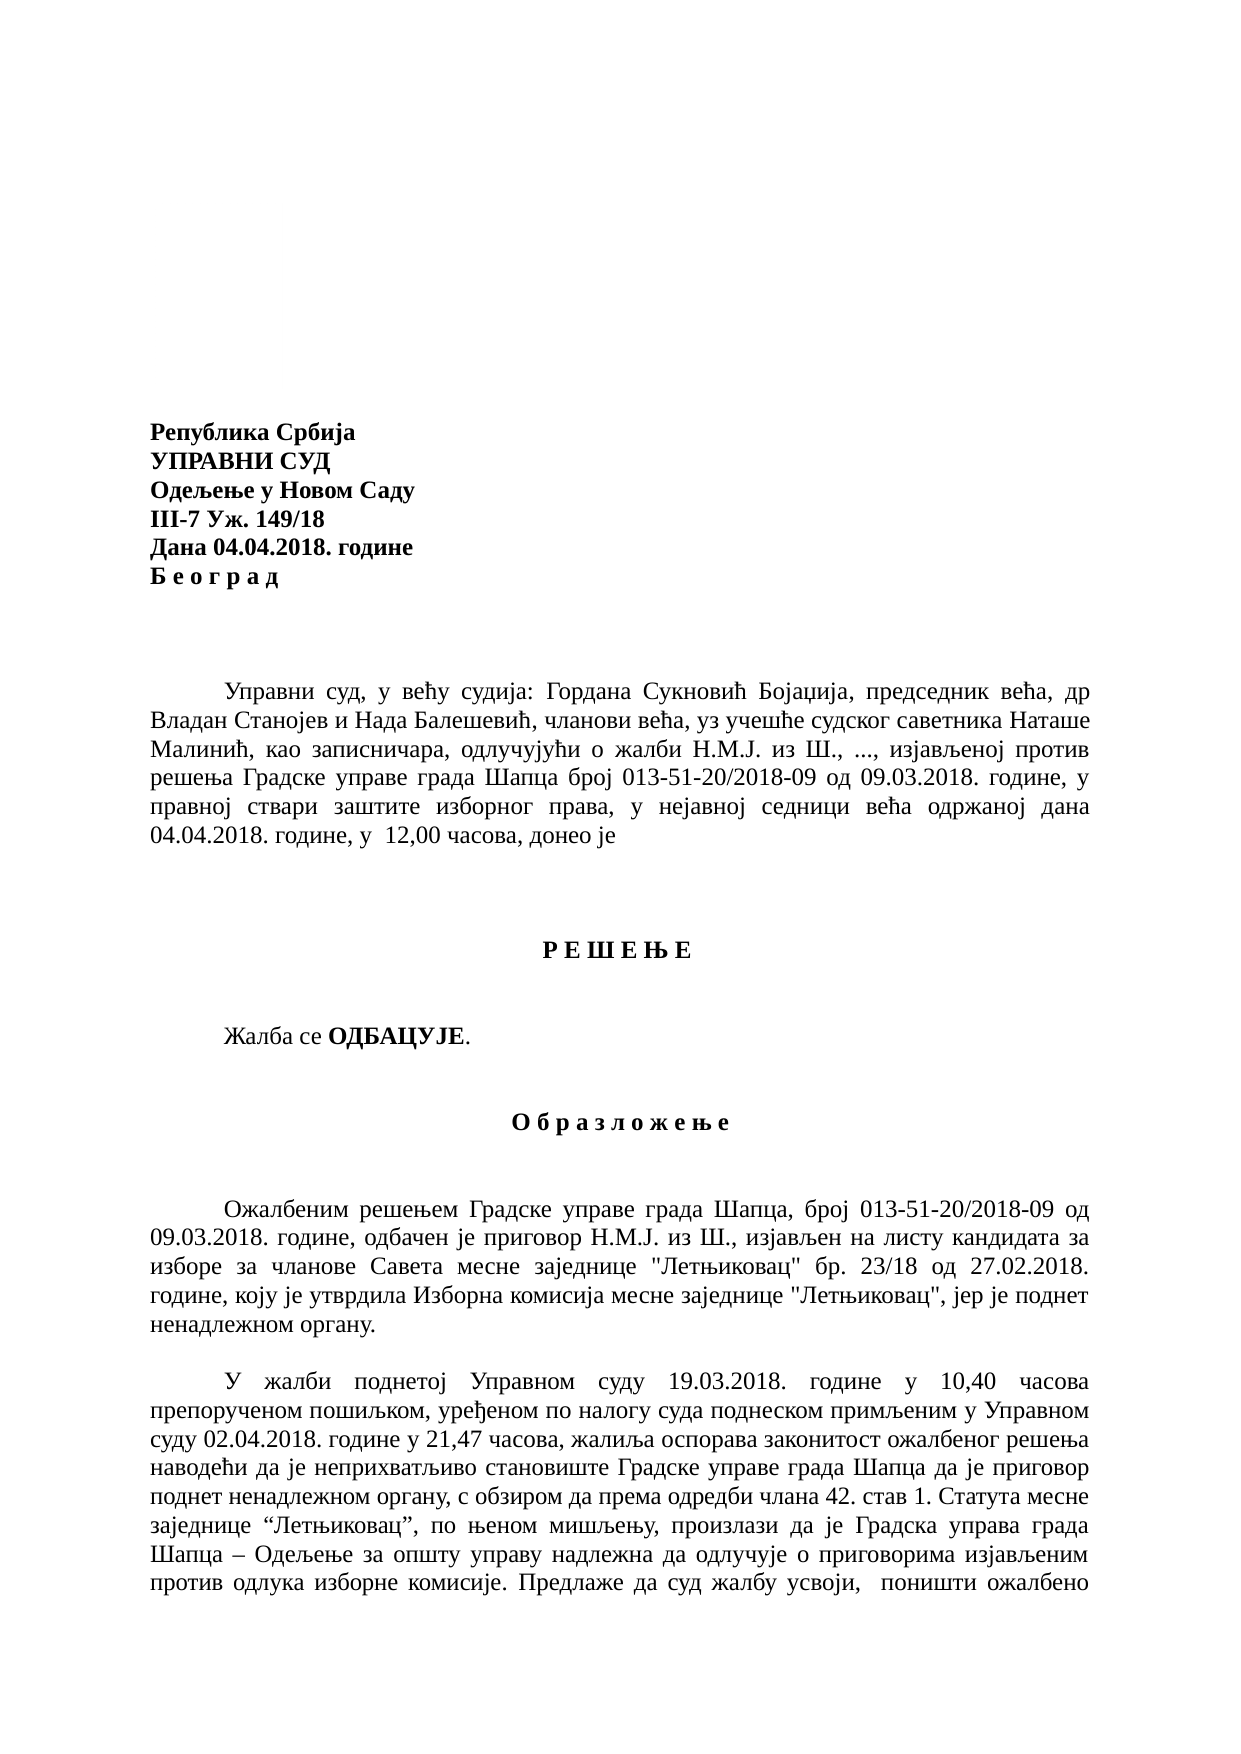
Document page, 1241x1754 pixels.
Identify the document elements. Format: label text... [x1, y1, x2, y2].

text Б е о г р а д [150, 561, 1090, 590]
text Ожалбеним решењем Градске управе града Шапца, број 013-51-20/2018-09 од 09.03.2018. године, одбачен је приговор Н.М.Ј. из Ш., изјављен на листу кандидата за изборе за чланове Савета месне заједнице "Летњиковац" бр. 23/18 од 27.02.2018. године, коју је утврдила Изборна комисија месне заједнице "Летњиковац", јер је поднет ненадлежном органу. [150, 1194, 1090, 1337]
text Жалба се ОДБАЦУЈЕ. [150, 1021, 1090, 1050]
text Дана 04.04.2018. године [150, 532, 1090, 561]
text III-7 Уж. 149/18 [150, 504, 1090, 532]
text УПРАВНИ СУД [150, 446, 1090, 475]
text О б р а з л о ж е њ е [150, 1107, 1090, 1136]
text Управни суд, у већу судија: Гордана Сукновић Бојаџија, председник већа, др Владан Станојев и Нада Балешевић, чланови већа, уз учешће судског саветника Наташе Малинић, као записничара, одлучујући о жалби Н.М.Ј. из Ш., ..., изјављеној против решења Градске управе града Шапца број 013-51-20/2018-09 од 09.03.2018. године, у правној ствари заштите изборног права, у нејавној седници већа одржаној дана 04.04.2018. године, у 12,00 часова, донео је [150, 676, 1090, 849]
text Република Србија [150, 417, 1090, 446]
text Р Е Ш Е Њ Е [150, 935, 1090, 964]
text У жалби поднетој Управном суду 19.03.2018. године у 10,40 часова препорученом пошиљком, уређеном по налогу суда поднеском примљеним у Управном суду 02.04.2018. године у 21,47 часова, жалиља оспорава законитост ожалбеног решења наводећи да је неприхватљиво становиште Градске управе града Шапца да је приговор поднет ненадлежном органу, с обзиром да према одредби члана 42. став 1. Статута месне заједнице “Летњиковац”, по њеном мишљењу, произлази да је Градска управа града Шапца – Одељење за општу управу надлежна да одлучује о приговорима изјављеним против одлука изборне комисије. Предлаже да суд жалбу усвоји, поништи ожалбено [150, 1366, 1090, 1596]
text Одељење у Новом Саду [150, 475, 1090, 504]
